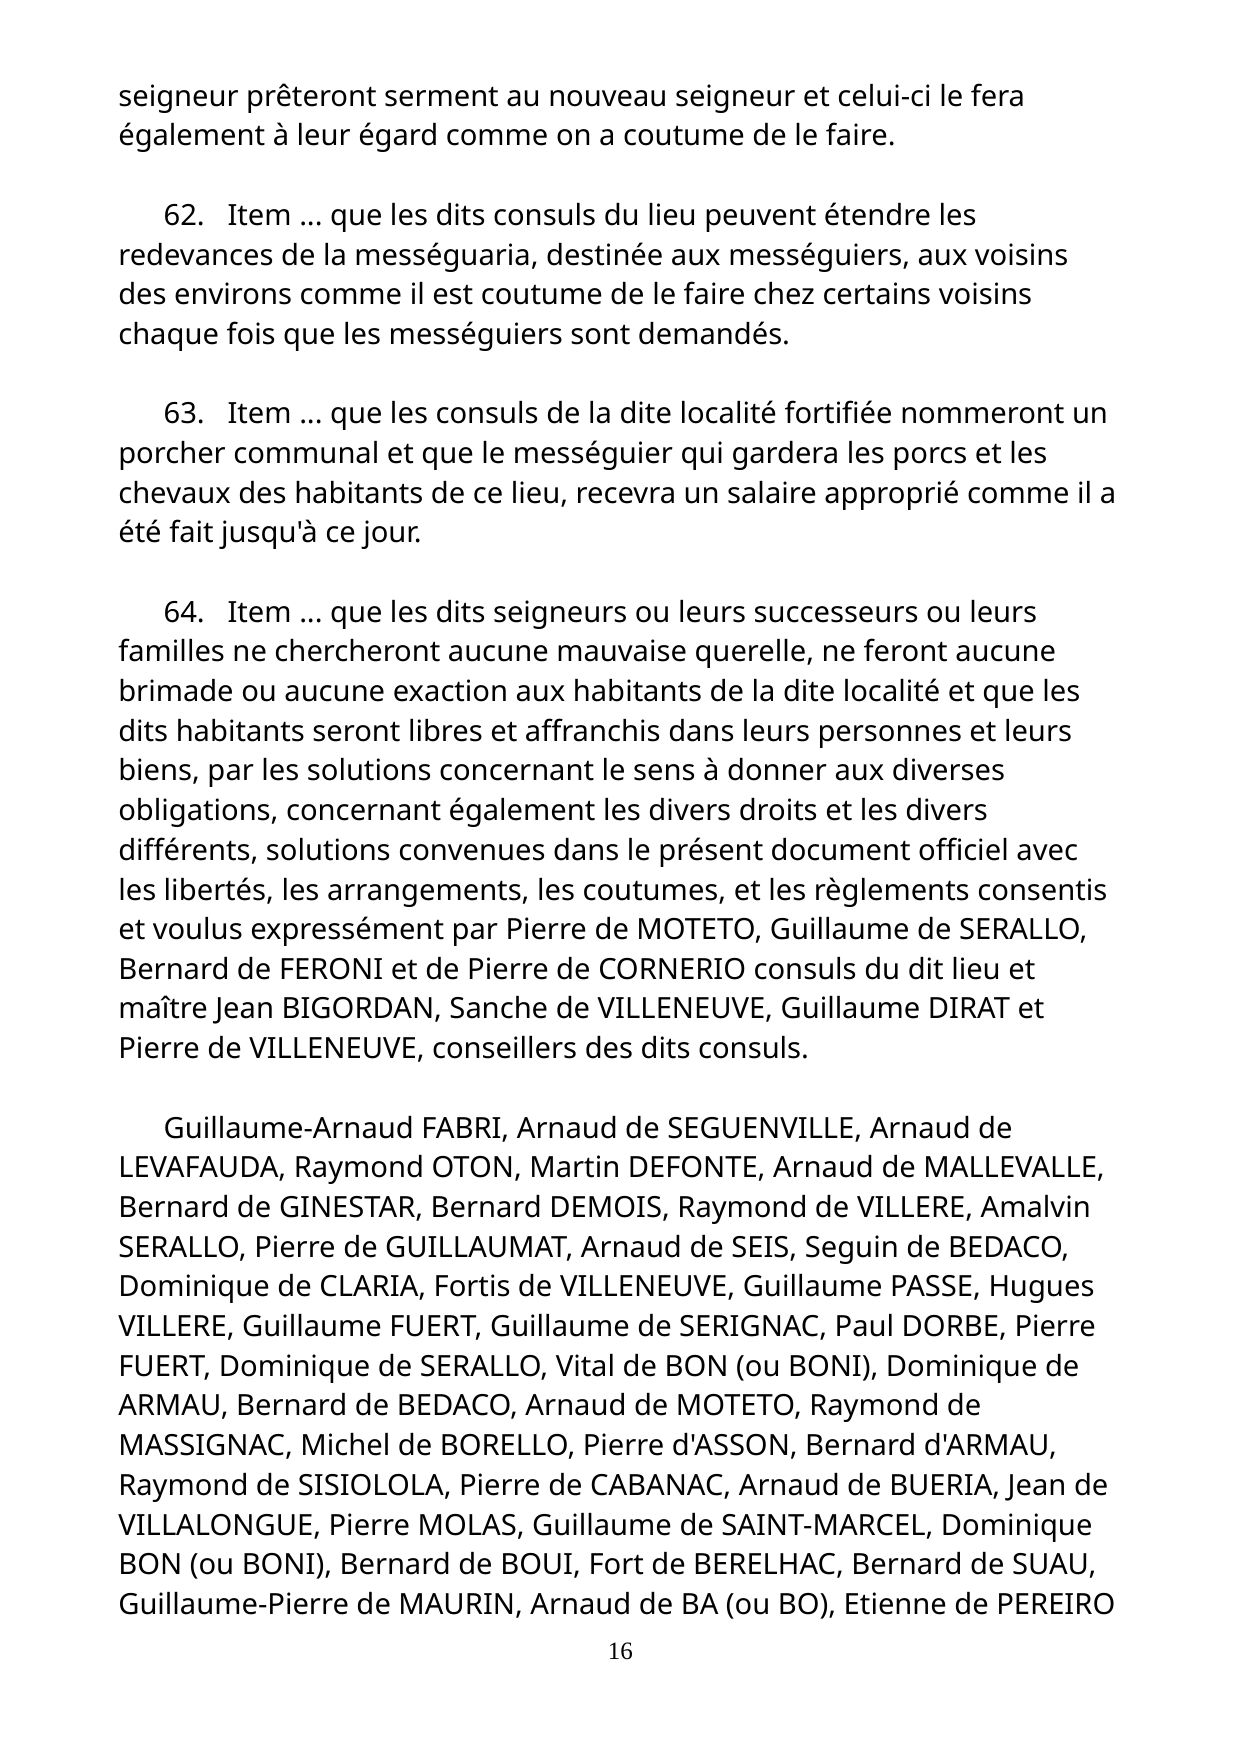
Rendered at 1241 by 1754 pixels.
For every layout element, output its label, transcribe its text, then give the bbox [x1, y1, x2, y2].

text 63. Item ... que les consuls de la dite localité fortifiée nommeront un porcher communal et que le mességuier qui gardera les porcs et les chevaux des habitants de ce lieu, recevra un salaire approprié comme il a été fait jusqu'à ce jour. [118, 392, 1122, 551]
text Guillaume-Arnaud FABRI, Arnaud de SEGUENVILLE, Arnaud de LEVAFAUDA, Raymond OTON, Martin DEFONTE, Arnaud de MALLEVALLE, Bernard de GINESTAR, Bernard DEMOIS, Raymond de VILLERE, Amalvin SERALLO, Pierre de GUILLAUMAT, Arnaud de SEIS, Seguin de BEDACO, Dominique de CLARIA, Fortis de VILLENEUVE, Guillaume PASSE, Hugues VILLERE, Guillaume FUERT, Guillaume de SERIGNAC, Paul DORBE, Pierre FUERT, Dominique de SERALLO, Vital de BON (ou BONI), Dominique de ARMAU, Bernard de BEDACO, Arnaud de MOTETO, Raymond de MASSIGNAC, Michel de BORELLO, Pierre d'ASSON, Bernard d'ARMAU, Raymond de SISIOLOLA, Pierre de CABANAC, Arnaud de BUERIA, Jean de VILLALONGUE, Pierre MOLAS, Guillaume de SAINT-MARCEL, Dominique BON (ou BONI), Bernard de BOUI, Fort de BERELHAC, Bernard de SUAU, Guillaume-Pierre de MAURIN, Arnaud de BA (ou BO), Etienne de PEREIRO [118, 1107, 1122, 1623]
text seigneur prêteront serment au nouveau seigneur et celui-ci le fera également à leur égard comme on a coutume de le faire. [118, 75, 1122, 154]
text 64. Item ... que les dits seigneurs ou leurs successeurs ou leurs familles ne chercheront aucune mauvaise querelle, ne feront aucune brimade ou aucune exaction aux habitants de la dite localité et que les dits habitants seront libres et affranchis dans leurs personnes et leurs biens, par les solutions concernant le sens à donner aux diverses obligations, concernant également les divers droits et les divers différents, solutions convenues dans le présent document officiel avec les libertés, les arrangements, les coutumes, et les règlements consentis et voulus expressément par Pierre de MOTETO, Guillaume de SERALLO, Bernard de FERONI et de Pierre de CORNERIO consuls du dit lieu et maître Jean BIGORDAN, Sanche de VILLENEUVE, Guillaume DIRAT et Pierre de VILLENEUVE, conseillers des dits consuls. [118, 591, 1122, 1067]
text 62. Item ... que les dits consuls du lieu peuvent étendre les redevances de la mességuaria, destinée aux mességuiers, aux voisins des environs comme il est coutume de le faire chez certains voisins chaque fois que les mességuiers sont demandés. [118, 194, 1122, 353]
